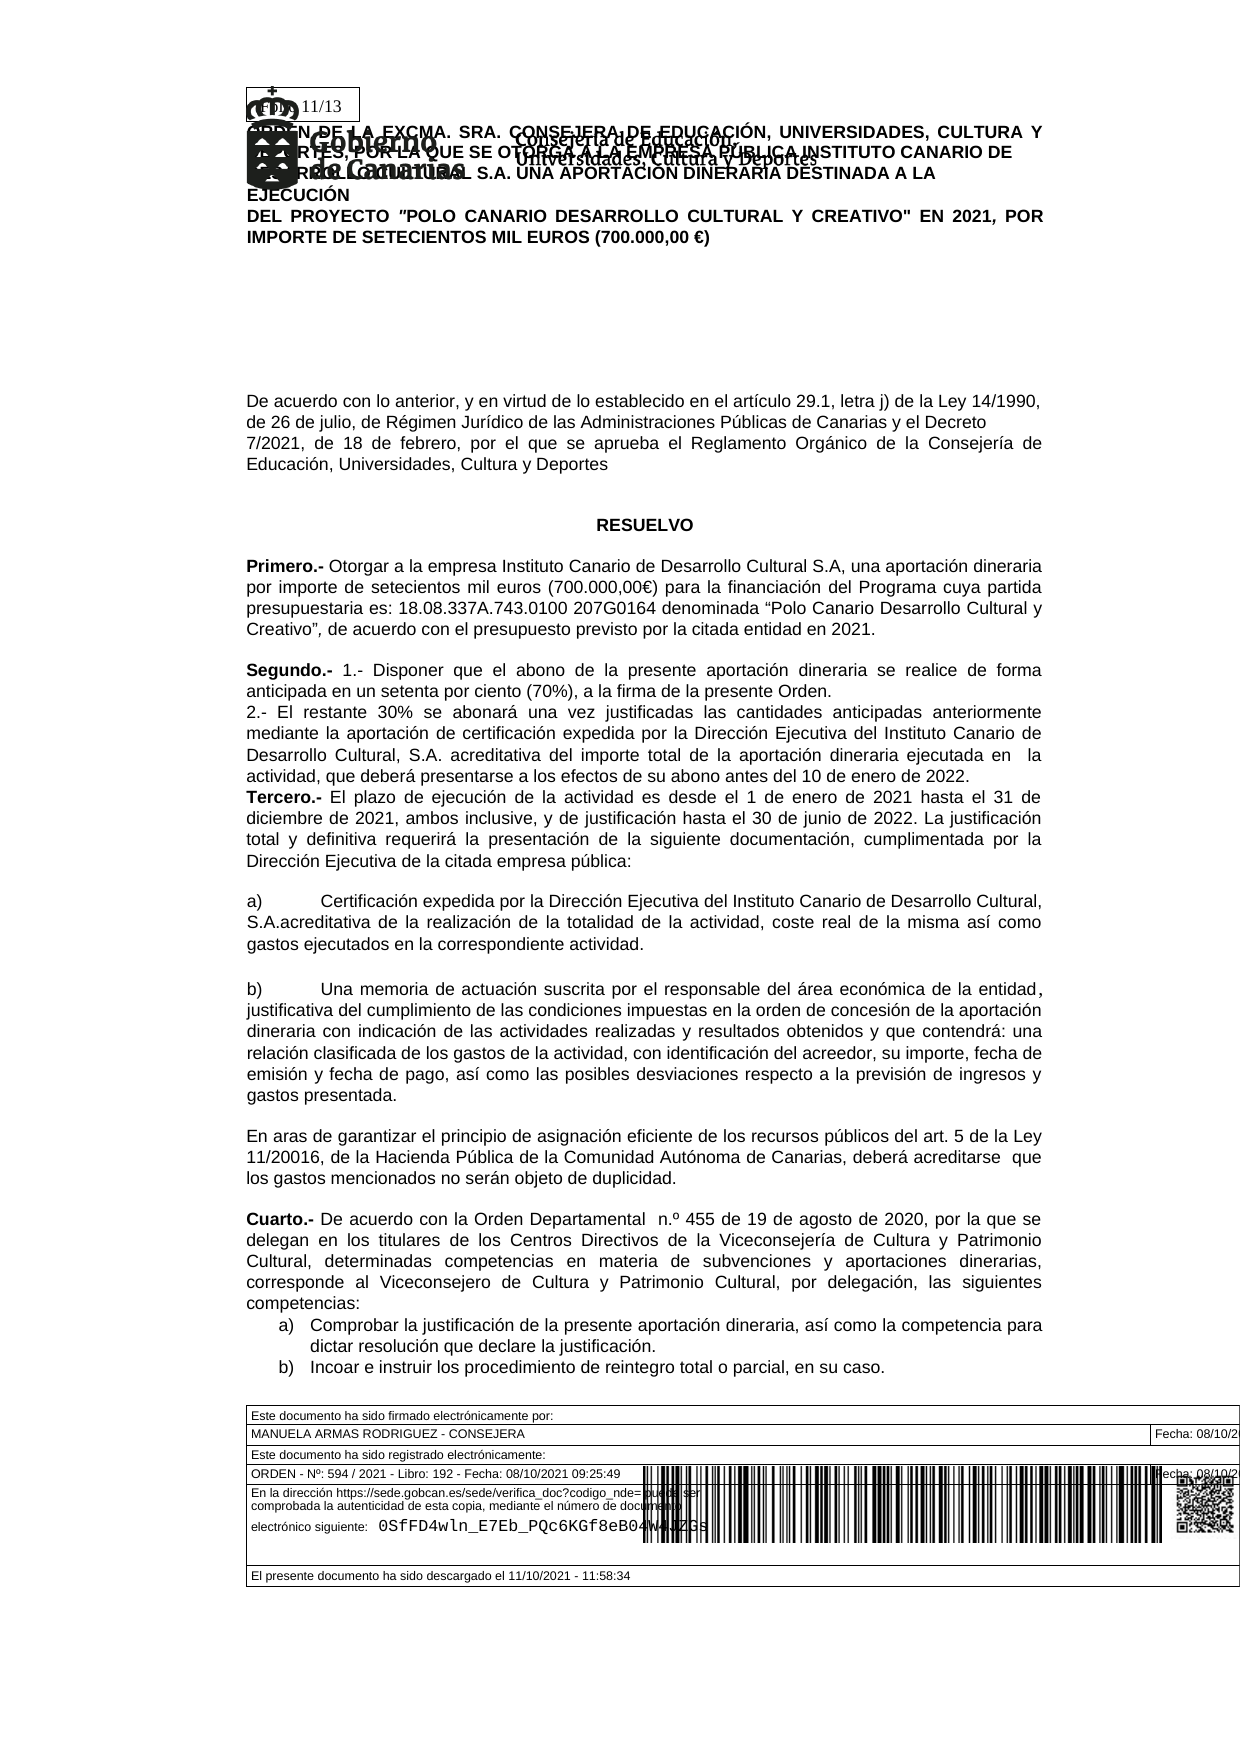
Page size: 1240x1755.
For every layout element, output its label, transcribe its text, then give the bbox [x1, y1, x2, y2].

list Incoar e instruir los procedimiento de reintegro total o parcial, en su caso. [278, 1357, 1043, 1377]
text Tercero.- El plazo de ejecución de la actividad es desde el 1 de enero de 2021 hasta el 31 de diciembre de 2021, ambos inclusive, y de justificación hasta el 30 de junio de 2022. La justificación total y definitiva requerirá la presentación de la siguiente documentación, cumplimentada por la Dirección Ejecutiva de la citada empresa pública: [246, 787, 1043, 871]
text Cuarto.- De acuerdo con la Orden Departamental n.º 455 de 19 de agosto de 2020, por la que se delegan en los titulares de los Centros Directivos de la Viceconsejería de Cultura y Patrimonio Cultural, determinadas competencias en materia de subvenciones y aportaciones dinerarias, corresponde al Viceconsejero de Cultura y Patrimonio Cultural, por delegación, las siguientes competencias: [246, 1208, 1043, 1313]
text 7/2021, de 18 de febrero, por el que se aprueba el Reglamento Orgánico de la Consejería de Educación, Universidades, Cultura y Deportes [246, 433, 1043, 474]
text En aras de garantizar el principio de asignación eficiente de los recursos públicos del art. 5 de la Ley 11/20016, de la Hacienda Pública de la Comunidad Autónoma de Canarias, deberá acreditarse que los gastos mencionados no serán objeto de duplicidad. [246, 1125, 1043, 1188]
text De acuerdo con lo anterior, y en virtud de lo establecido en el artículo 29.1, letra j) de la Ley 14/1990, de 26 de julio, de Régimen Jurídico de las Administraciones Públicas de Canarias y el Decreto [246, 390, 1043, 432]
list Certificación expedida por la Dirección Ejecutiva del Instituto Canario de Desarrollo Cultural, S.A.acreditativa de la realización de la totalidad de la actividad, coste real de la misma así como gastos ejecutados en la correspondiente actividad. [247, 891, 1043, 954]
subtitle RESUELVO [247, 515, 1043, 535]
text 2.- El restante 30% se abonará una vez justificadas las cantidades anticipadas anteriormente mediante la aportación de certificación expedida por la Dirección Ejecutiva del Instituto Canario de Desarrollo Cultural, S.A. acreditativa del importe total de la aportación dineraria ejecutada en la actividad, que deberá presentarse a los efectos de su abono antes del 10 de enero de 2022. [246, 702, 1043, 786]
list Una memoria de actuación suscrita por el responsable del área económica de la entidad, justificativa del cumplimiento de las condiciones impuestas en la orden de concesión de la aportación dineraria con indicación de las actividades realizadas y resultados obtenidos y que contendrá: una relación clasificada de los gastos de la actividad, con identificación del acreedor, su importe, fecha de emisión y fecha de pago, así como las posibles desviaciones respecto a la previsión de ingresos y gastos presentada. [247, 977, 1043, 1105]
text Primero.- Otorgar a la empresa Instituto Canario de Desarrollo Cultural S.A, una aportación dineraria por importe de setecientos mil euros (700.000,00€) para la financiación del Programa cuya partida presupuestaria es: 18.08.337A.743.0100 207G0164 denominada “Polo Canario Desarrollo Cultural y Creativo”, de acuerdo con el presupuesto previsto por la citada entidad en 2021. [246, 555, 1043, 639]
text Segundo.- 1.- Disponer que el abono de la presente aportación dineraria se realice de forma anticipada en un setenta por ciento (70%), a la firma de la presente Orden. [246, 659, 1043, 701]
list Comprobar la justificación de la presente aportación dineraria, así como la competencia para dictar resolución que declare la justificación. [278, 1314, 1043, 1356]
